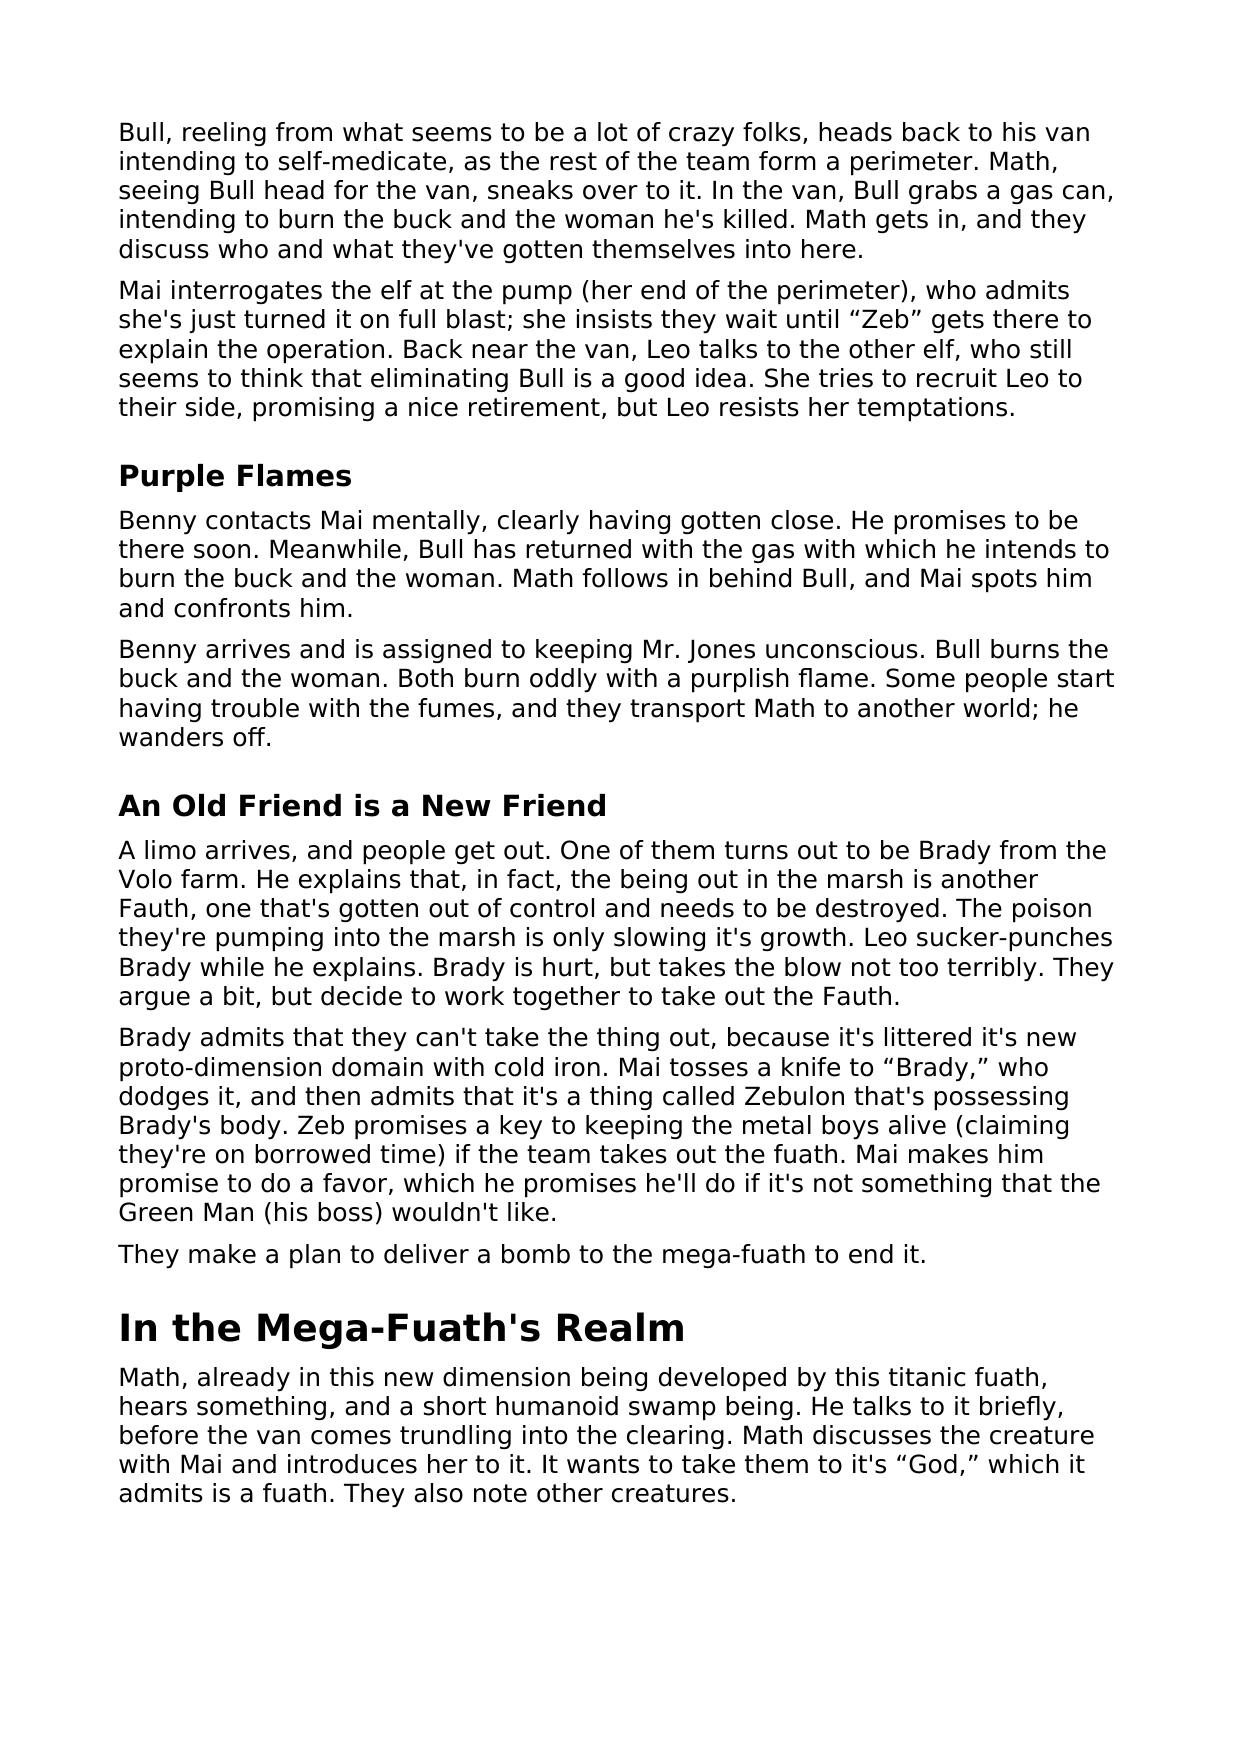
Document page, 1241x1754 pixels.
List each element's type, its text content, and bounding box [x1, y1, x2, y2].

text A limo arrives, and people get out. One of them turns out to be Brady from the Volo farm. He explains that, in fact, the being out in the marsh is another Fauth, one that's gotten out of control and needs to be destroyed. The poison they're pumping into the marsh is only slowing it's growth. Leo sucker-punches Brady while he explains. Brady is hurt, but takes the blow not too terribly. They argue a bit, but decide to work together to take out the Fauth. [118, 836, 1122, 1011]
text Math, already in this new dimension being developed by this titanic fuath, hears something, and a short humanoid swamp being. He talks to it briefly, before the van comes trundling into the clearing. Math discusses the creature with Mai and introduces her to it. It wants to take them to it's “God,” which it admits is a fuath. They also note other creatures. [118, 1363, 1122, 1509]
text Benny contacts Mai mentally, clearly having gotten close. He promises to be there soon. Meanwhile, Bull has returned with the gas with which he intends to burn the buck and the woman. Math follows in behind Bull, and Mai spots him and confronts him. [118, 506, 1122, 623]
text They make a plan to deliver a bomb to the mega-fuath to end it. [118, 1240, 1122, 1269]
subtitle Purple Flames [118, 460, 1122, 494]
text Mai interrogates the elf at the pump (her end of the perimeter), who admits she's just turned it on full blast; she insists they wait until “Zeb” gets there to explain the operation. Back near the van, Leo talks to the other elf, who still seems to think that eliminating Bull is a good idea. She tries to recruit Leo to their side, promising a nice retirement, but Leo resists her temptations. [118, 276, 1122, 422]
subtitle An Old Friend is a New Friend [118, 789, 1122, 823]
text Bull, reeling from what seems to be a lot of crazy folks, heads back to his van intending to self-medicate, as the rest of the team form a perimeter. Math, seeing Bull head for the van, sneaks over to it. In the van, Bull grabs a gas can, intending to burn the buck and the woman he's killed. Math gets in, and they discuss who and what they've gotten themselves into here. [118, 118, 1122, 264]
subtitle In the Mega-Fuath's Realm [118, 1307, 1122, 1351]
text Brady admits that they can't take the thing out, because it's littered it's new proto-dimension domain with cold iron. Mai tosses a knife to “Brady,” who dodges it, and then admits that it's a thing called Zebulon that's possessing Brady's body. Zeb promises a key to keeping the metal boys alive (claiming they're on borrowed time) if the team takes out the fuath. Mai makes him promise to do a favor, which he promises he'll do if it's not something that the Green Man (his boss) wouldn't like. [118, 1023, 1122, 1228]
text Benny arrives and is assigned to keeping Mr. Jones unconscious. Bull burns the buck and the woman. Both burn oddly with a purplish flame. Some people start having trouble with the fumes, and they transport Math to another world; he wanders off. [118, 635, 1122, 752]
